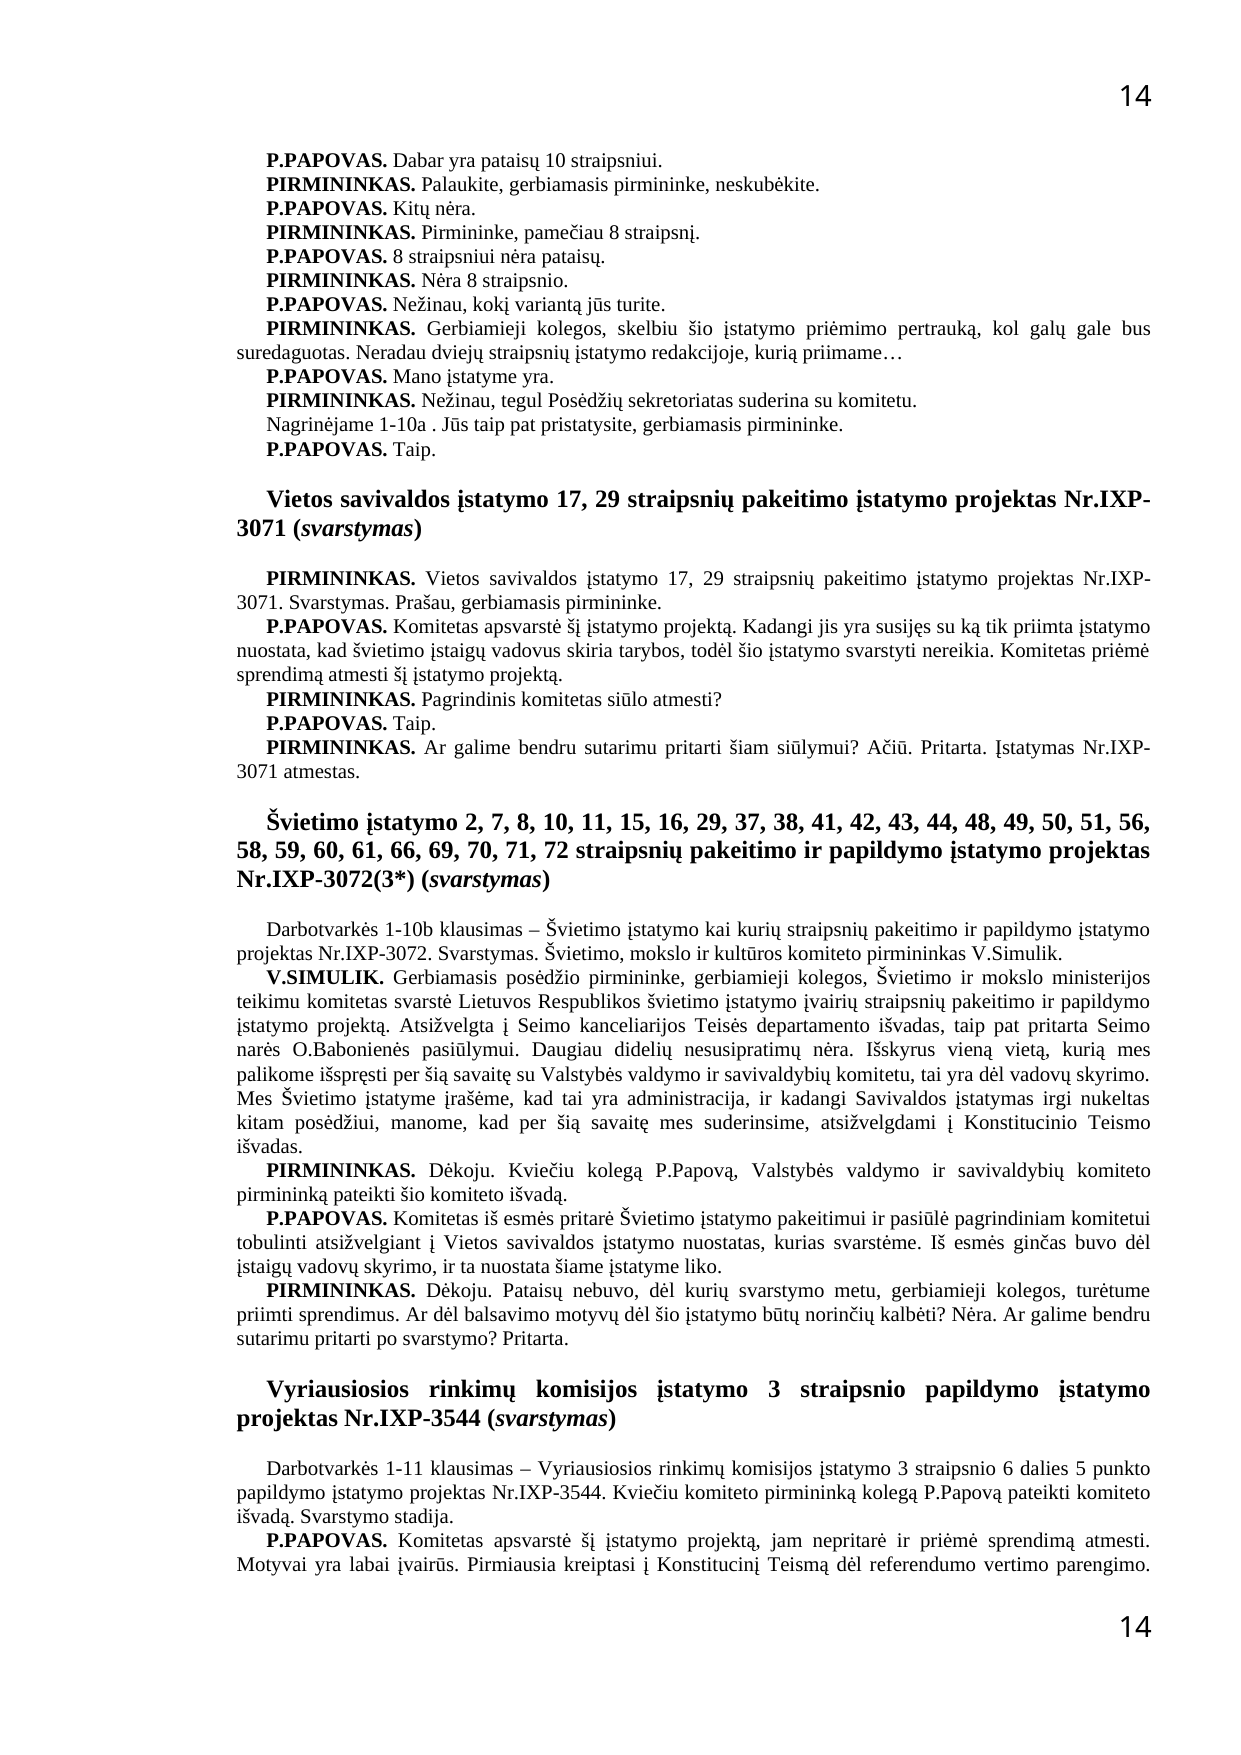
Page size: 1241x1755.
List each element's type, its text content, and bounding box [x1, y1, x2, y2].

text Nagrinėjame 1-10a . Jūs taip pat pristatysite, gerbiamasis pirmininke. [236, 412, 1152, 436]
text P.PAPOVAS. Dabar yra pataisų 10 straipsniui. [236, 148, 1152, 172]
text Darbotvarkės 1-10b klausimas – Švietimo įstatymo kai kurių straipsnių pakeitimo ir papildymo įstatymo projektas Nr.IXP-3072. Svarstymas. Švietimo, mokslo ir kultūros komiteto pirmininkas V.Simulik. [236, 917, 1152, 965]
text PIRMININKAS. Nėra 8 straipsnio. [236, 268, 1152, 292]
text Darbotvarkės 1-11 klausimas – Vyriausiosios rinkimų komisijos įstatymo 3 straipsnio 6 dalies 5 punkto papildymo įstatymo projektas Nr.IXP-3544. Kviečiu komiteto pirmininką kolegą P.Papovą pateikti komiteto išvadą. Svarstymo stadija. [236, 1456, 1152, 1528]
text PIRMININKAS. Dėkoju. Pataisų nebuvo, dėl kurių svarstymo metu, gerbiamieji kolegos, turėtume priimti sprendimus. Ar dėl balsavimo motyvų dėl šio įstatymo būtų norinčių kalbėti? Nėra. Ar galime bendru sutarimu pritarti po svarstymo? Pritarta. [236, 1278, 1152, 1350]
text PIRMININKAS. Pirmininke, pamečiau 8 straipsnį. [236, 220, 1152, 244]
text P.PAPOVAS. Komitetas apsvarstė šį įstatymo projektą, jam nepritarė ir priėmė sprendimą atmesti. Motyvai yra labai įvairūs. Pirmiausia kreiptasi į Konstitucinį Teismą dėl referendumo vertimo parengimo. [236, 1528, 1152, 1576]
text P.PAPOVAS. Komitetas apsvarstė šį įstatymo projektą. Kadangi jis yra susijęs su ką tik priimta įstatymo nuostata, kad švietimo įstaigų vadovus skiria tarybos, todėl šio įstatymo svarstyti nereikia. Komitetas priėmė sprendimą atmesti šį įstatymo projektą. [236, 614, 1152, 686]
text Švietimo įstatymo 2, 7, 8, 10, 11, 15, 16, 29, 37, 38, 41, 42, 43, 44, 48, 49, 50, 51, 56, 58, 59, 60, 61, 66, 69, 70, 71, 72 straipsnių pakeitimo ir papildymo įstatymo projektas Nr.IXP-3072(3*) (svarstymas) [236, 807, 1152, 893]
text PIRMININKAS. Palaukite, gerbiamasis pirmininke, neskubėkite. [236, 172, 1152, 196]
text P.PAPOVAS. Mano įstatyme yra. [236, 364, 1152, 388]
text Vyriausiosios rinkimų komisijos įstatymo 3 straipsnio papildymo įstatymo projektas Nr.IXP-3544 (svarstymas) [236, 1374, 1152, 1432]
text P.PAPOVAS. Nežinau, kokį variantą jūs turite. [236, 292, 1152, 316]
text PIRMININKAS. Vietos savivaldos įstatymo 17, 29 straipsnių pakeitimo įstatymo projektas Nr.IXP-3071. Svarstymas. Prašau, gerbiamasis pirmininke. [236, 566, 1152, 614]
text PIRMININKAS. Dėkoju. Kviečiu kolegą P.Papovą, Valstybės valdymo ir savivaldybių komiteto pirmininką pateikti šio komiteto išvadą. [236, 1158, 1152, 1206]
text P.PAPOVAS. Taip. [236, 711, 1152, 734]
text PIRMININKAS. Ar galime bendru sutarimu pritarti šiam siūlymui? Ačiū. Pritarta. Įstatymas Nr.IXP-3071 atmestas. [236, 734, 1152, 783]
text PIRMININKAS. Nežinau, tegul Posėdžių sekretoriatas suderina su komitetu. [236, 388, 1152, 412]
text V.SIMULIK. Gerbiamasis posėdžio pirmininke, gerbiamieji kolegos, Švietimo ir mokslo ministerijos teikimu komitetas svarstė Lietuvos Respublikos švietimo įstatymo įvairių straipsnių pakeitimo ir papildymo įstatymo projektą. Atsižvelgta į Seimo kanceliarijos Teisės departamento išvadas, taip pat pritarta Seimo narės O.Babonienės pasiūlymui. Daugiau didelių nesusipratimų nėra. Išskyrus vieną vietą, kurią mes palikome išspręsti per šią savaitę su Valstybės valdymo ir savivaldybių komitetu, tai yra dėl vadovų skyrimo. Mes Švietimo įstatyme įrašėme, kad tai yra administracija, ir kadangi Savivaldos įstatymas irgi nukeltas kitam posėdžiui, manome, kad per šią savaitę mes suderinsime, atsižvelgdami į Konstitucinio Teismo išvadas. [236, 965, 1152, 1158]
text Vietos savivaldos įstatymo 17, 29 straipsnių pakeitimo įstatymo projektas Nr.IXP-3071 (svarstymas) [236, 484, 1152, 542]
text P.PAPOVAS. Taip. [236, 436, 1152, 461]
text P.PAPOVAS. Komitetas iš esmės pritarė Švietimo įstatymo pakeitimui ir pasiūlė pagrindiniam komitetui tobulinti atsižvelgiant į Vietos savivaldos įstatymo nuostatas, kurias svarstėme. Iš esmės ginčas buvo dėl įstaigų vadovų skyrimo, ir ta nuostata šiame įstatyme liko. [236, 1206, 1152, 1278]
text P.PAPOVAS. 8 straipsniui nėra pataisų. [236, 244, 1152, 268]
text PIRMININKAS. Gerbiamieji kolegos, skelbiu šio įstatymo priėmimo pertrauką, kol galų gale bus suredaguotas. Neradau dviejų straipsnių įstatymo redakcijoje, kurią priimame… [236, 316, 1152, 364]
text PIRMININKAS. Pagrindinis komitetas siūlo atmesti? [236, 686, 1152, 711]
text P.PAPOVAS. Kitų nėra. [236, 196, 1152, 220]
